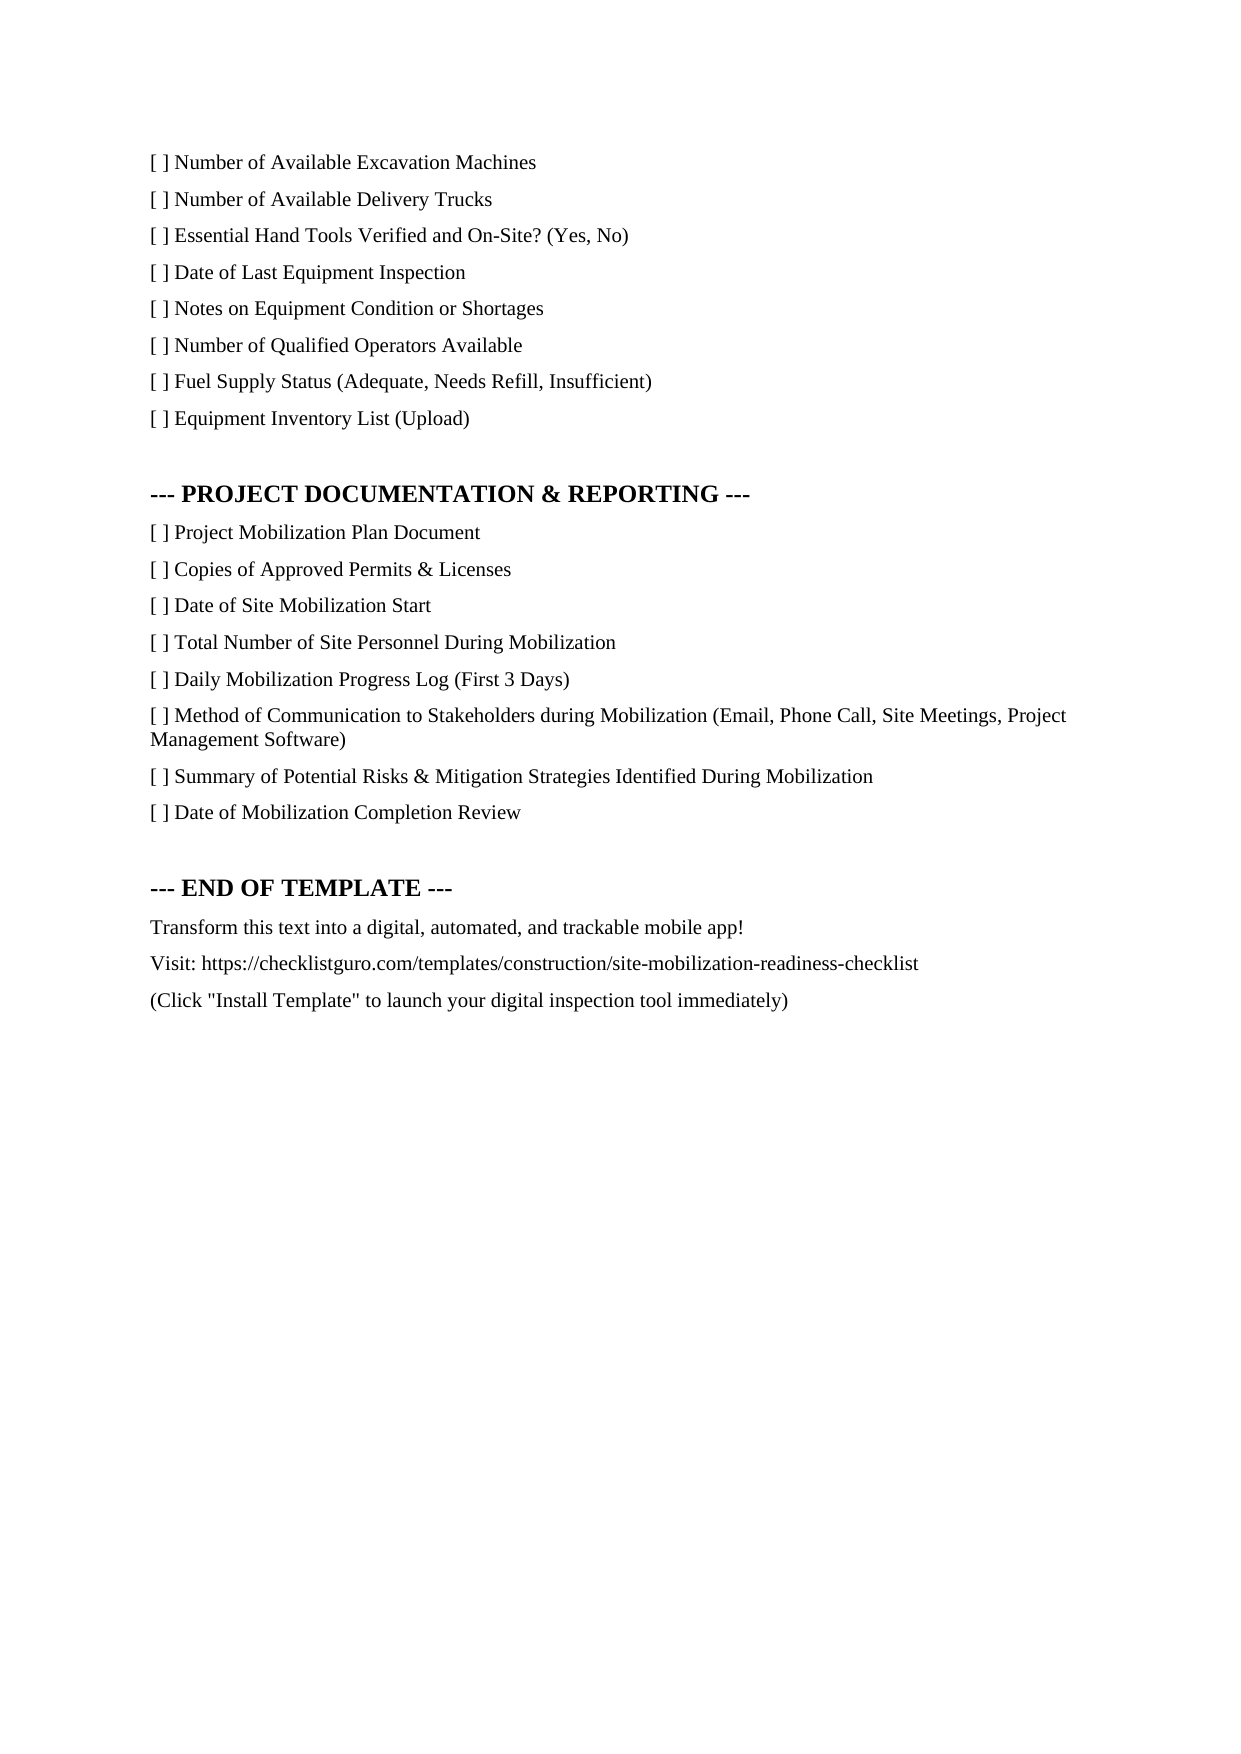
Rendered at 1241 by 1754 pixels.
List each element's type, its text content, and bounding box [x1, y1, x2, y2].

text [ ] Number of Available Delivery Trucks [150, 187, 1090, 211]
text [ ] Method of Communication to Stakeholders during Mobilization (Email, Phone Call, Site Meetings, Project Management Software) [150, 703, 1090, 751]
text [ ] Copies of Approved Permits & Licenses [150, 557, 1090, 581]
text Visit: https://checklistguro.com/templates/construction/site-mobilization-readiness-checklist [150, 951, 1090, 975]
text [ ] Essential Hand Tools Verified and On-Site? (Yes, No) [150, 223, 1090, 247]
text --- PROJECT DOCUMENTATION & REPORTING --- [150, 479, 1090, 508]
text [ ] Summary of Potential Risks & Mitigation Strategies Identified During Mobilization [150, 764, 1090, 788]
text [ ] Number of Qualified Operators Available [150, 333, 1090, 357]
text [ ] Number of Available Excavation Machines [150, 150, 1090, 174]
text [ ] Total Number of Site Personnel During Mobilization [150, 630, 1090, 654]
text [ ] Date of Site Mobilization Start [150, 593, 1090, 617]
text [ ] Notes on Equipment Condition or Shortages [150, 296, 1090, 320]
text --- END OF TEMPLATE --- [150, 873, 1090, 902]
text Transform this text into a digital, automated, and trackable mobile app! [150, 915, 1090, 939]
text [ ] Date of Mobilization Completion Review [150, 800, 1090, 824]
text [ ] Equipment Inventory List (Upload) [150, 406, 1090, 430]
text [ ] Daily Mobilization Progress Log (First 3 Days) [150, 667, 1090, 691]
text [ ] Project Mobilization Plan Document [150, 520, 1090, 544]
text [ ] Fuel Supply Status (Adequate, Needs Refill, Insufficient) [150, 369, 1090, 393]
text (Click "Install Template" to launch your digital inspection tool immediately) [150, 988, 1090, 1012]
text [ ] Date of Last Equipment Inspection [150, 260, 1090, 284]
